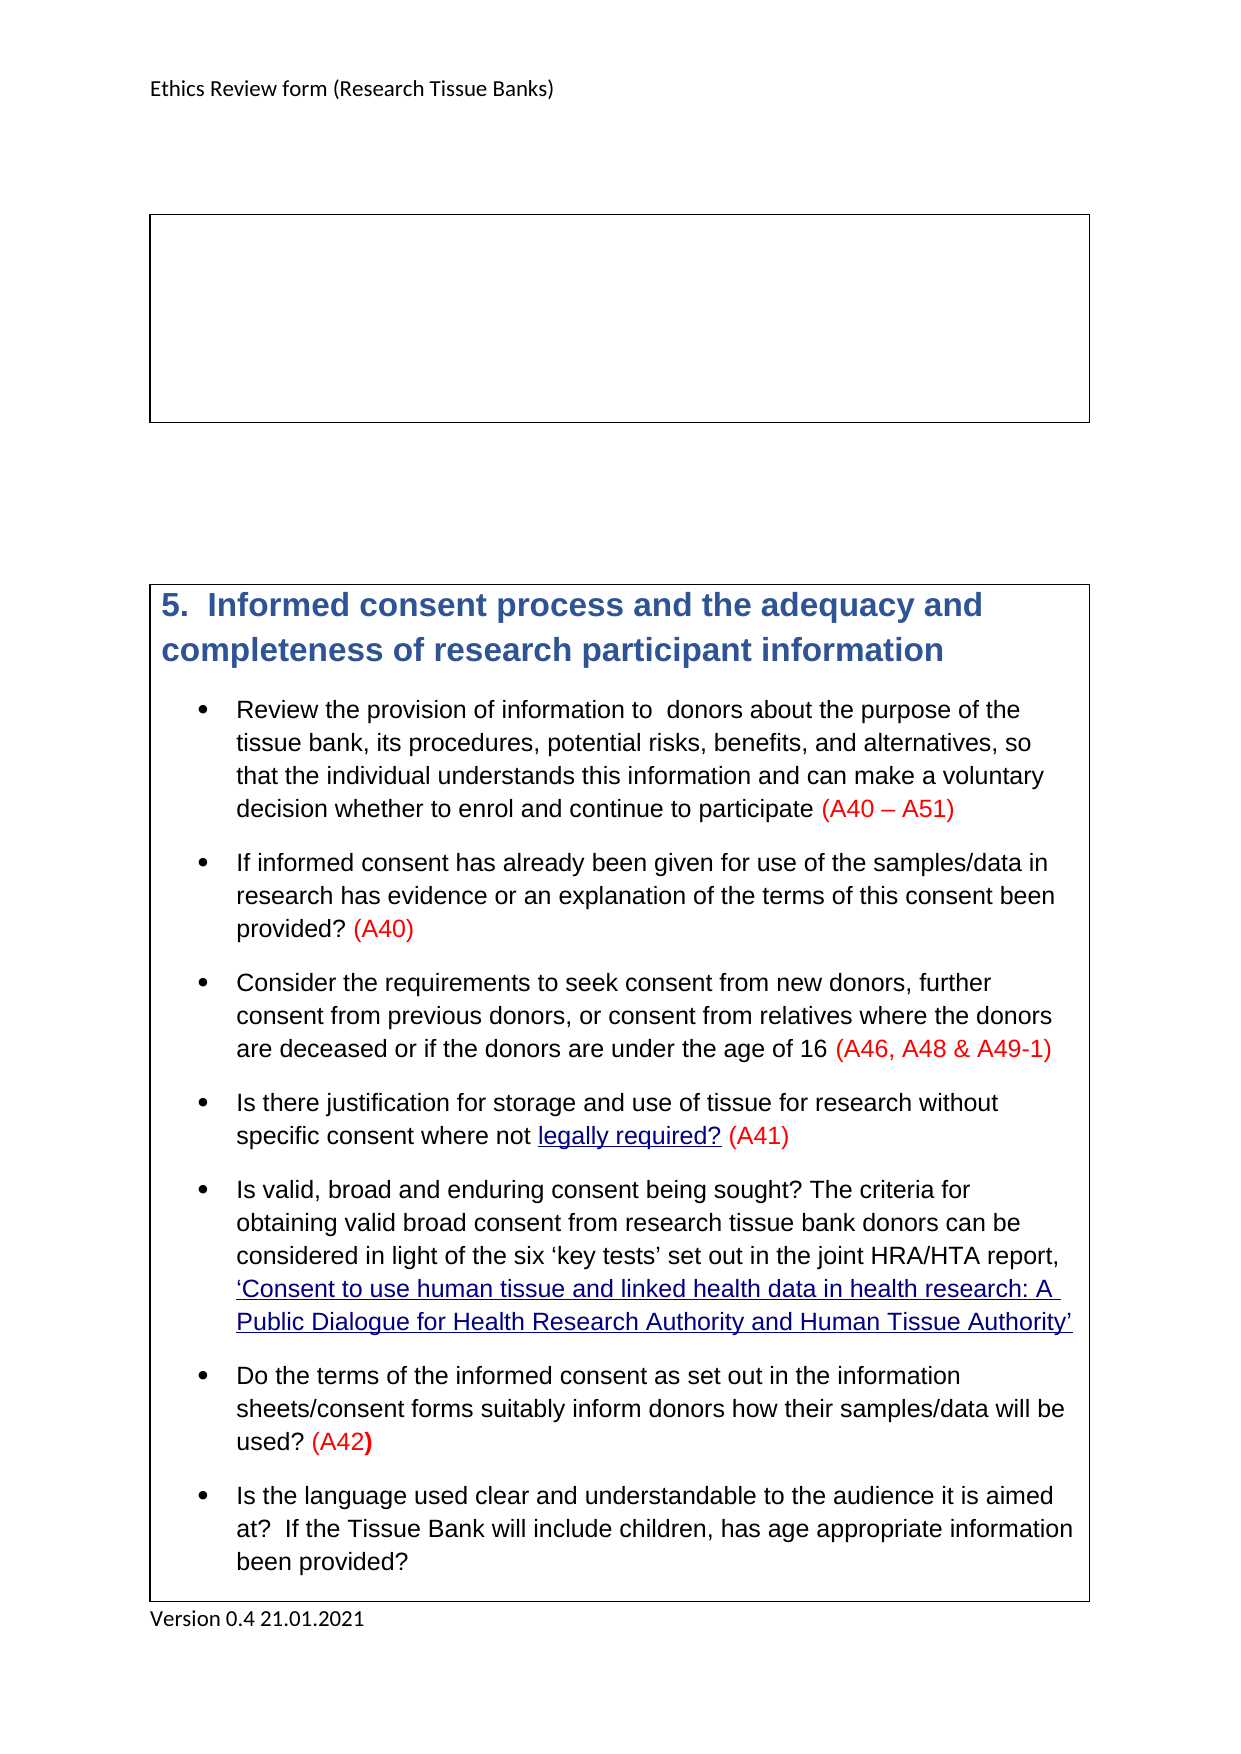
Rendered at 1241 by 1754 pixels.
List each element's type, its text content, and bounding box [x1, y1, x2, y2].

table_cell [151, 215, 1089, 422]
table_header 5. Informed consent process and the adequacy and completeness of research participant information Review the provision of information to donors about the purpose of the tissue bank, its procedures, potential risks, benefits, and alternatives, so that the individual understands this information and can make a voluntary decision whether to enrol and continue to participate (A40 – A51) If informed consent has already been given for use of the samples/data in research has evidence or an explanation of the terms of this consent been provided? (A40) Consider the requirements to seek consent from new donors, further consent from previous donors, or consent from relatives where the donors are deceased or if the donors are under the age of 16 (A46, A48 & A49-1) Is there justification for storage and use of tissue for research without specific consent where not legally required? (A41) Is valid, broad and enduring consent being sought? The criteria for obtaining valid broad consent from research tissue bank donors can be considered in light of the six ‘key tests’ set out in the joint HRA/HTA report, ‘Consent to use human tissue and linked health data in health research: A Public Dialogue for Health Research Authority and Human Tissue Authority’ Do the terms of the informed consent as set out in the information sheets/consent forms suitably inform donors how their samples/data will be used? (A42) Is the language used clear and understandable to the audience it is aimed at? If the Tissue Bank will include children, has age appropriate information been provided? Will donors be provided with adequate time to consider the information, and the opportunity to ask questions as part of the consent process? (if applicable) Suitably representative public involvement in the planning of the informed consent process (where applicable) can provide assurances about the points above. [151, 585, 1089, 1601]
